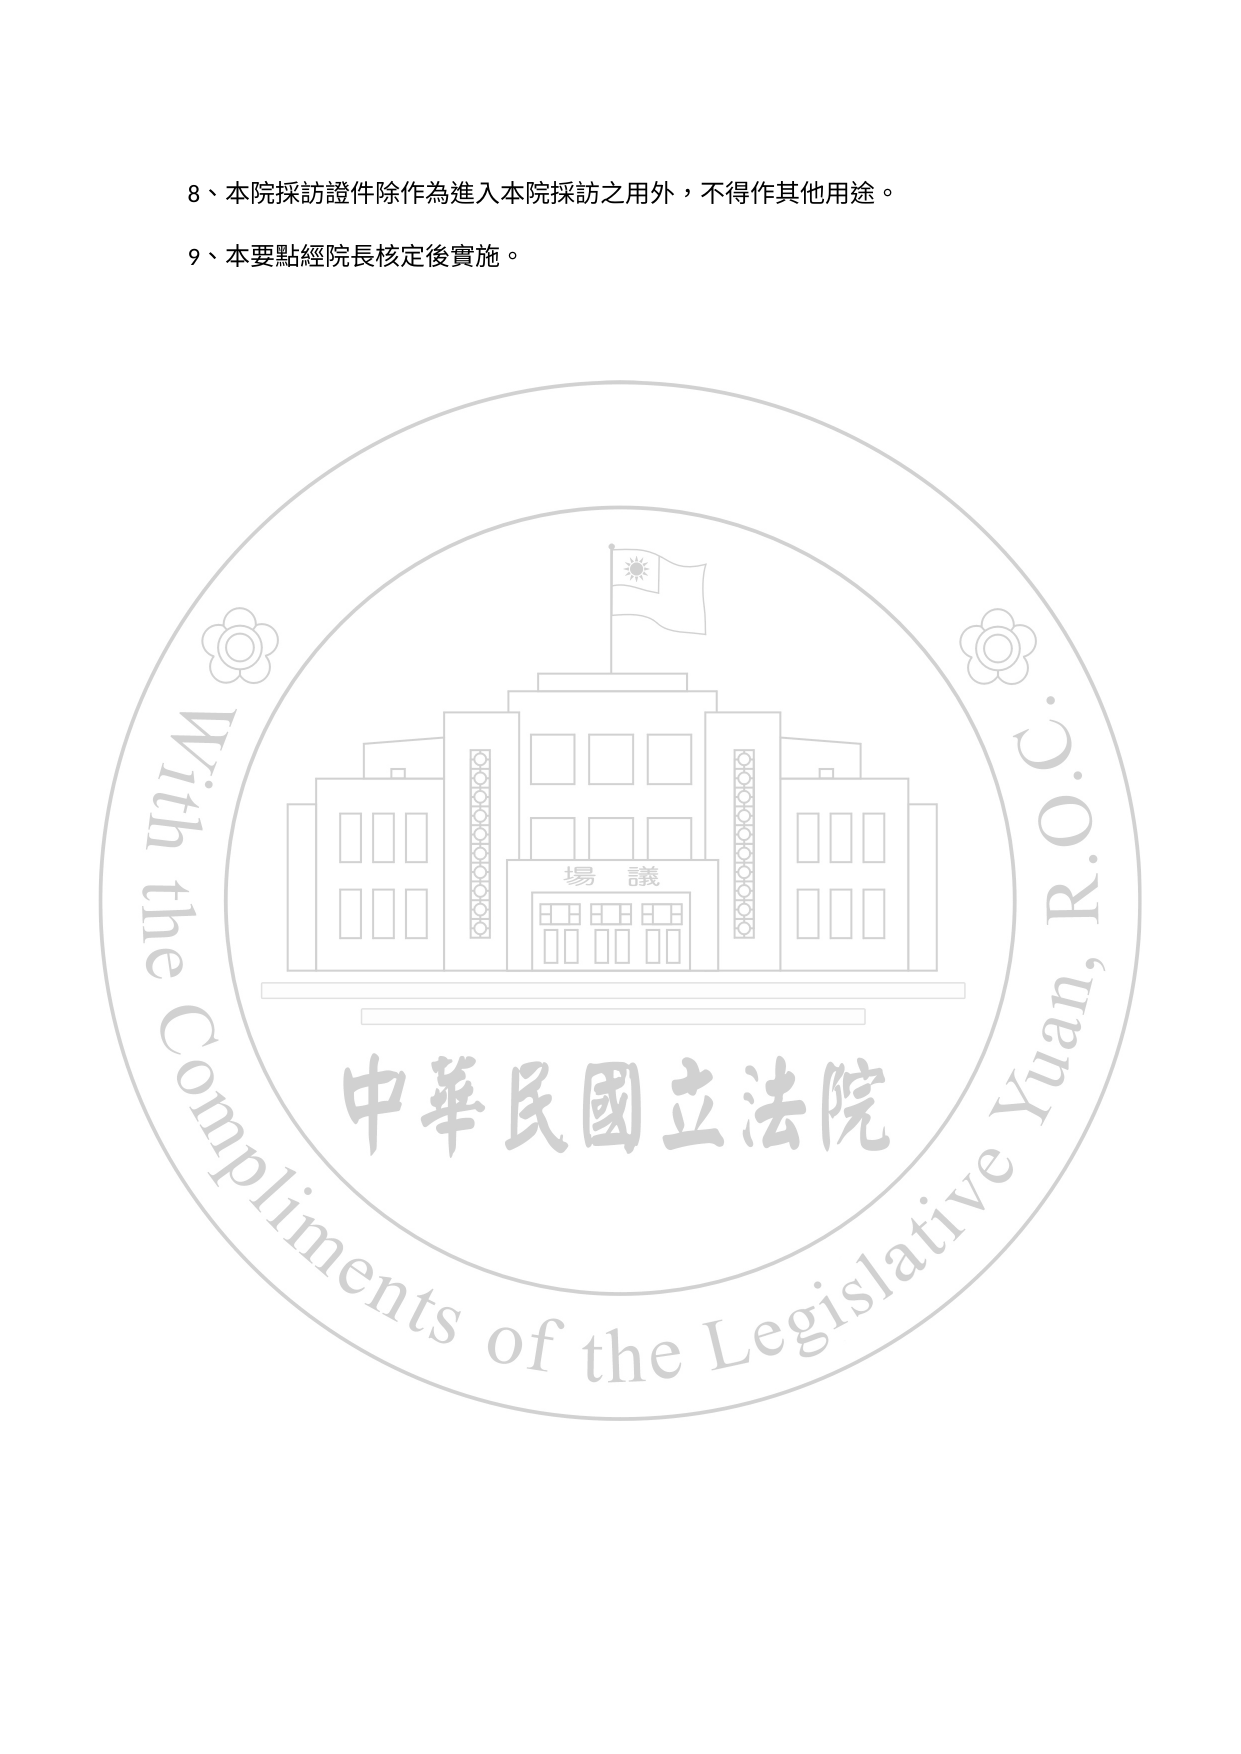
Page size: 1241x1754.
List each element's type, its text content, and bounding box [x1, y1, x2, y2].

list 本院採訪證件除作為進入本院採訪之用外，不得作其他用途。 [187, 150, 1053, 213]
list 本要點經院長核定後實施。 [187, 213, 1053, 275]
